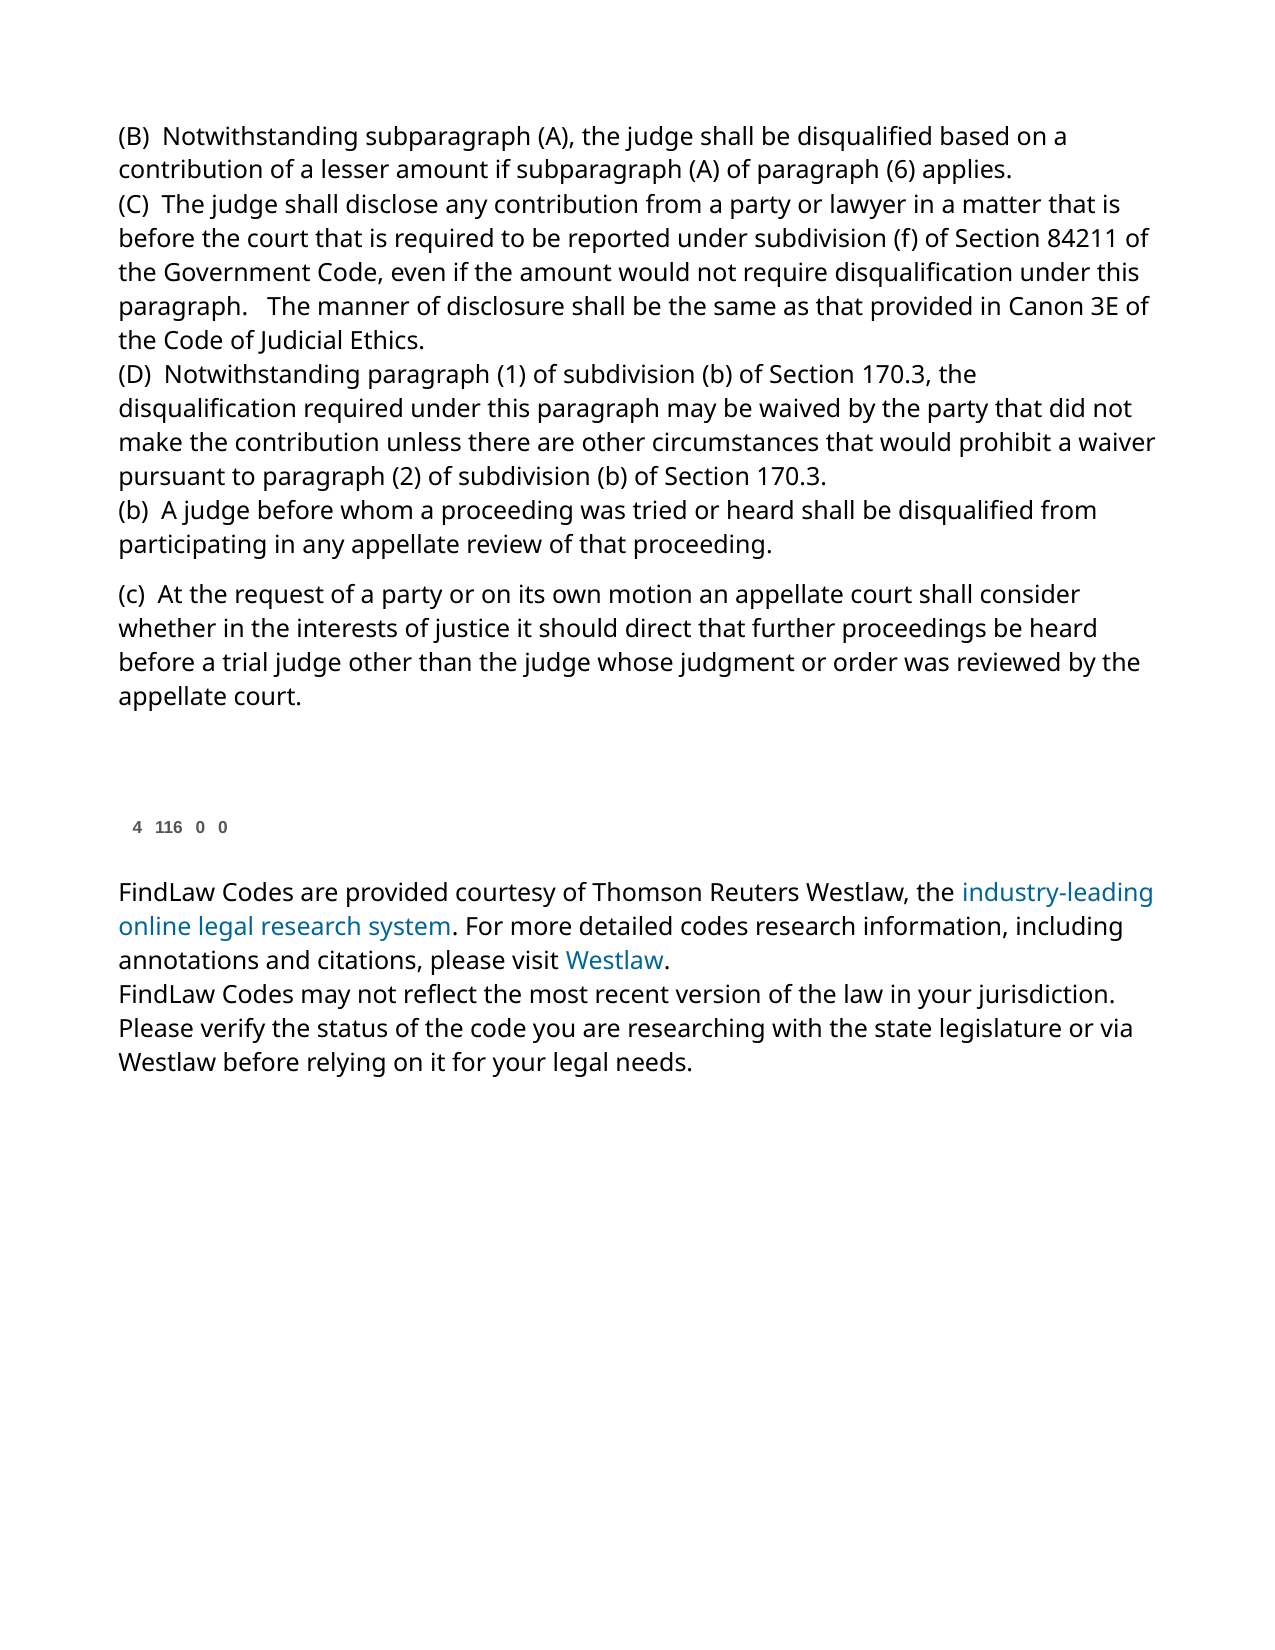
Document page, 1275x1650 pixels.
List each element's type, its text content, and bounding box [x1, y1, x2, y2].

text FindLaw Codes may not reflect the most recent version of the law in your jurisdiction. Please verify the status of the code you are researching with the state legislature or via Westlaw before relying on it for your legal needs. [118, 977, 1157, 1079]
text (C) The judge shall disclose any contribution from a party or lawyer in a matter that is before the court that is required to be reported under subdivision (f) of Section 84211 of the Government Code, even if the amount would not require disqualification under this paragraph. The manner of disclosure shall be the same as that provided in Canon 3E of the Code of Judicial Ethics. [118, 186, 1157, 357]
text (D) Notwithstanding paragraph (1) of subdivision (b) of Section 170.3, the disqualification required under this paragraph may be waived by the party that did not make the contribution unless there are other circumstances that would prohibit a waiver pursuant to paragraph (2) of subdivision (b) of Section 170.3. [118, 357, 1157, 493]
text Next » [1007, 744, 1157, 778]
text (B) Notwithstanding subparagraph (A), the judge shall be disqualified based on a contribution of a lesser amount if subparagraph (A) of paragraph (6) applies. [118, 118, 1157, 186]
text « Prev [118, 744, 268, 778]
text 4 116 0 0 [126, 806, 1147, 840]
text FindLaw Codes are provided courtesy of Thomson Reuters Westlaw, the industry-leading online legal research system. For more detailed codes research information, including annotations and citations, please visit Westlaw. [118, 874, 1157, 977]
text (b) A judge before whom a proceeding was tried or heard shall be disqualified from participating in any appellate review of that proceeding. [118, 493, 1157, 561]
text (c) At the request of a party or on its own motion an appellate court shall consider whether in the interests of justice it should direct that further proceedings be heard before a trial judge other than the judge whose judgment or order was reviewed by the appellate court. [118, 577, 1157, 713]
